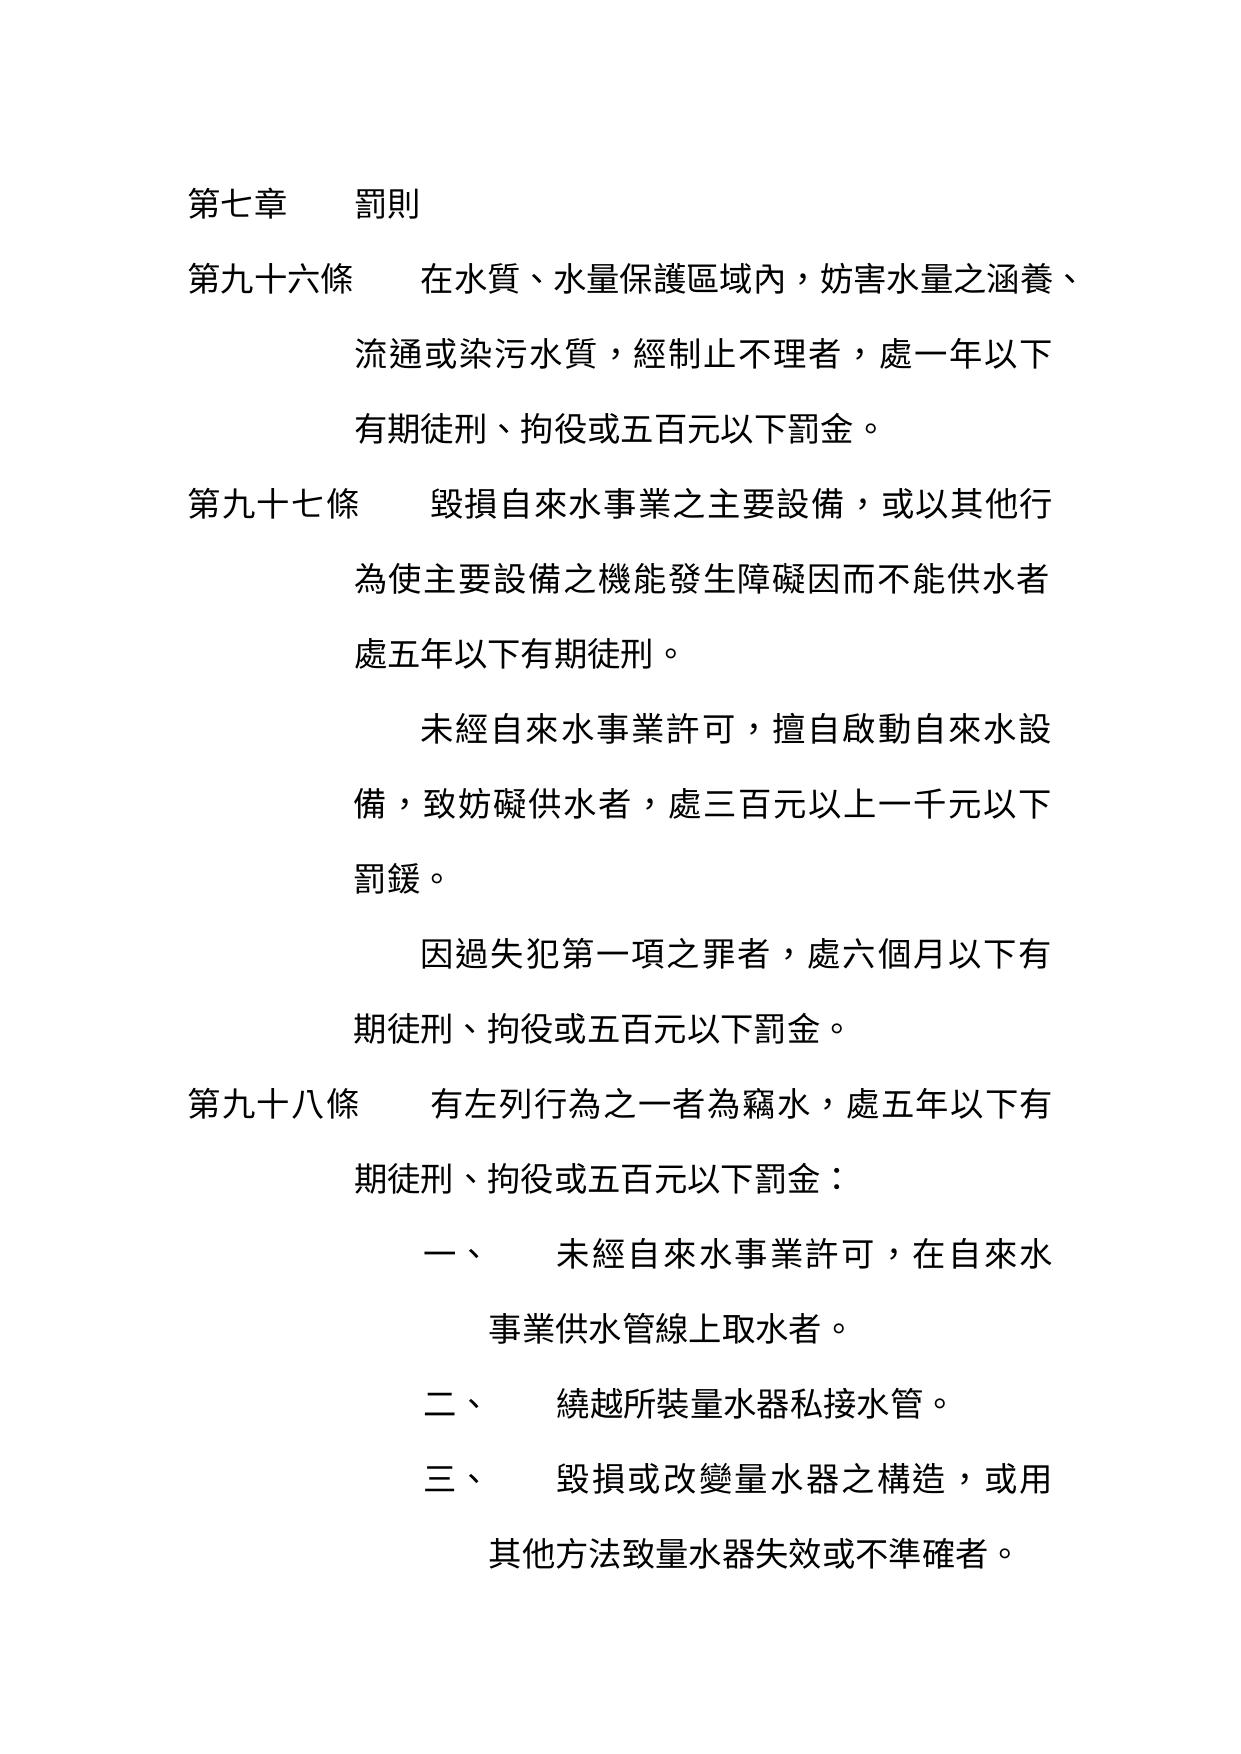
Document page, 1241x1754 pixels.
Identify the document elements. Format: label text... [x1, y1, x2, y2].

text 因過失犯第一項之罪者，處六個月以下有期徒刑、拘役或五百元以下罰金。 [353, 914, 1053, 1064]
text 第七章 罰則 [187, 164, 1053, 239]
text 第九十六條 在水質、水量保護區域內，妨害水量之涵養、流通或染污水質，經制止不理者，處一年以下有期徒刑、拘役或五百元以下罰金。 [187, 239, 1053, 464]
list 未經自來水事業許可，在自來水事業供水管線上取水者。 [423, 1214, 1053, 1364]
text 未經自來水事業許可，擅自啟動自來水設備，致妨礙供水者，處三百元以上一千元以下罰鍰。 [353, 689, 1053, 914]
list 毀損或改變量水器之構造，或用其他方法致量水器失效或不準確者。 [423, 1439, 1053, 1589]
text 第九十七條 毀損自來水事業之主要設備，或以其他行為使主要設備之機能發生障礙因而不能供水者，處五年以下有期徒刑。 [187, 464, 1053, 689]
text 第九十八條 有左列行為之一者為竊水，處五年以下有期徒刑、拘役或五百元以下罰金： [187, 1064, 1053, 1214]
list 繞越所裝量水器私接水管。 [423, 1364, 1053, 1439]
